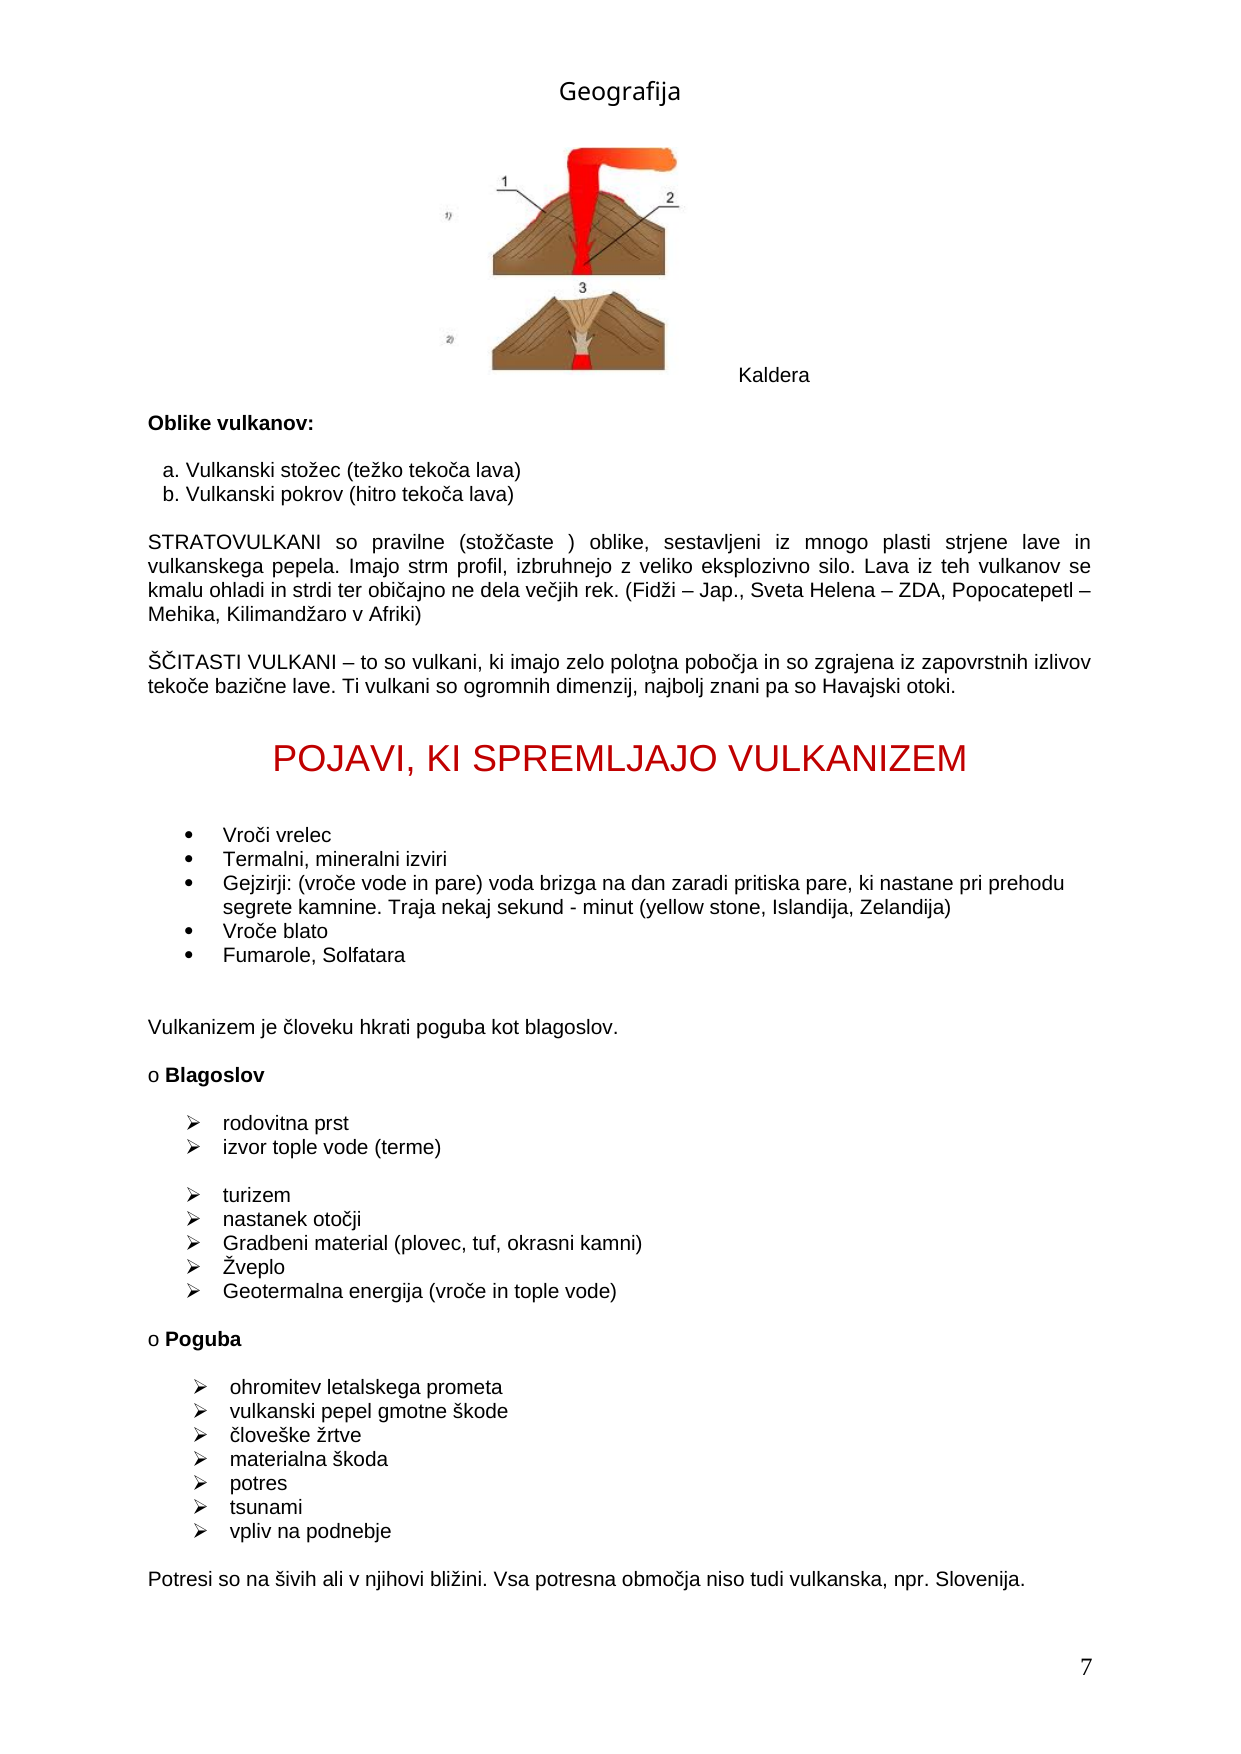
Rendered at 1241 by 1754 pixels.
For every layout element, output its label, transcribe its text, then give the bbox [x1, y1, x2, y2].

list potres [192, 1471, 1093, 1495]
picture [430, 147, 733, 382]
list tsunami [192, 1495, 1093, 1519]
text Kaldera [148, 148, 1093, 386]
text a. Vulkanski stožec (težko tekoča lava) [162, 458, 1093, 482]
list Vroči vrelec [185, 823, 1093, 847]
list vpliv na podnebje [192, 1519, 1093, 1543]
text o Poguba [148, 1327, 1093, 1351]
list Termalni, mineralni izviri [185, 847, 1093, 871]
list človeške žrtve [192, 1423, 1093, 1447]
list Fumarole, Solfatara [185, 943, 1093, 967]
list ohromitev letalskega prometa [192, 1375, 1093, 1399]
list nastanek otočji [185, 1207, 1093, 1231]
text o Blagoslov [148, 1063, 1093, 1087]
list turizem [185, 1183, 1093, 1207]
list rodovitna prst [185, 1111, 1093, 1135]
list materialna škoda [192, 1447, 1093, 1471]
text ŠČITASTI VULKANI – to so vulkani, ki imajo zelo poloţna pobočja in so zgrajena iz zapovrstnih izlivov tekoče bazične lave. Ti vulkani so ogromnih dimenzij, najbolj znani pa so Havajski otoki. [148, 650, 1093, 698]
list Žveplo [185, 1255, 1093, 1279]
list Geotermalna energija (vroče in tople vode) [185, 1279, 1093, 1303]
text Potresi so na šivih ali v njihovi bližini. Vsa potresna območja niso tudi vulkanska, npr. Slovenija. [148, 1567, 1093, 1591]
list vulkanski pepel gmotne škode [192, 1399, 1093, 1423]
text Oblike vulkanov: [148, 410, 1093, 434]
list Vroče blato [185, 919, 1093, 943]
text STRATOVULKANI so pravilne (stožčaste ) oblike, sestavljeni iz mnogo plasti strjene lave in vulkanskega pepela. Imajo strm profil, izbruhnejo z veliko eksplozivno silo. Lava iz teh vulkanov se kmalu ohladi in strdi ter običajno ne dela večjih rek. (Fidži – Jap., Sveta Helena – ZDA, Popocatepetl – Mehika, Kilimandžaro v Afriki) [148, 530, 1093, 626]
text Vulkanizem je človeku hkrati poguba kot blagoslov. [148, 1015, 1093, 1039]
list Gradbeni material (plovec, tuf, okrasni kamni) [185, 1231, 1093, 1255]
list izvor tople vode (terme) [185, 1135, 1093, 1159]
list Gejzirji: (vroče vode in pare) voda brizga na dan zaradi pritiska pare, ki nastane pri prehodu segrete kamnine. Traja nekaj sekund - minut (yellow stone, Islandija, Zelandija) [185, 871, 1093, 919]
text b. Vulkanski pokrov (hitro tekoča lava) [162, 482, 1093, 506]
text POJAVI, KI SPREMLJAJO VULKANIZEM [148, 736, 1093, 779]
